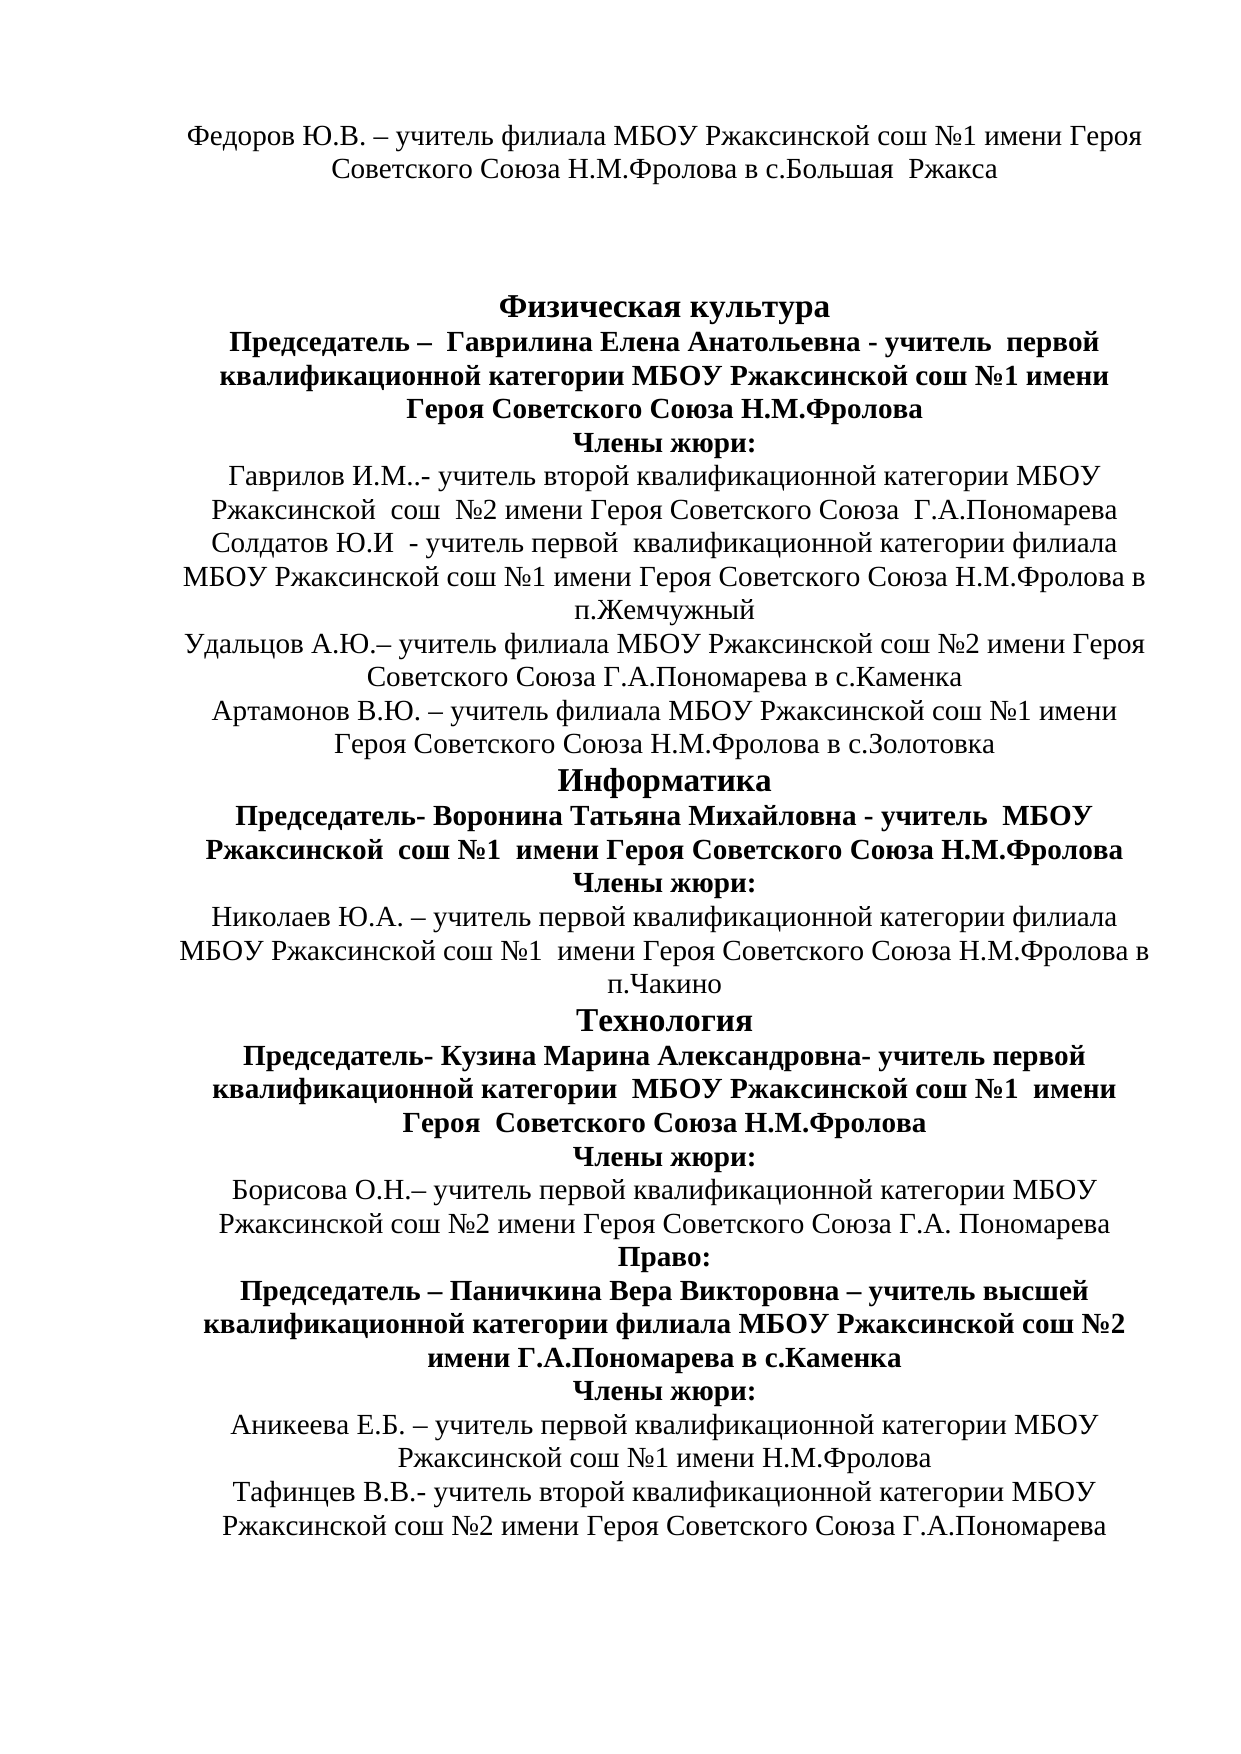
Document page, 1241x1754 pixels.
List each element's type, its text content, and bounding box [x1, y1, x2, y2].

text Председатель- Воронина Татьяна Михайловна - учитель МБОУ Ржаксинской сош №1 имени Героя Советского Союза Н.М.Фролова [177, 798, 1152, 866]
text Члены жюри: [177, 425, 1152, 458]
text Солдатов Ю.И - учитель первой квалификационной категории филиала МБОУ Ржаксинской сош №1 имени Героя Советского Союза Н.М.Фролова в п.Жемчужный [177, 525, 1152, 626]
text Николаев Ю.А. – учитель первой квалификационной категории филиала МБОУ Ржаксинской сош №1 имени Героя Советского Союза Н.М.Фролова в п.Чакино [177, 899, 1152, 1000]
text Аникеева Е.Б. – учитель первой квалификационной категории МБОУ Ржаксинской сош №1 имени Н.М.Фролова [177, 1407, 1152, 1474]
text Технология [177, 1000, 1152, 1038]
text Члены жюри: [177, 866, 1152, 899]
text Председатель- Кузина Марина Александровна- учитель первой квалификационной категории МБОУ Ржаксинской сош №1 имени Героя Советского Союза Н.М.Фролова [177, 1038, 1152, 1139]
text Удальцов А.Ю.– учитель филиала МБОУ Ржаксинской сош №2 имени Героя Советского Союза Г.А.Пономарева в с.Каменка [177, 626, 1152, 693]
text Борисова О.Н.– учитель первой квалификационной категории МБОУ Ржаксинской сош №2 имени Героя Советского Союза Г.А. Пономарева [177, 1172, 1152, 1239]
text Члены жюри: [177, 1373, 1152, 1407]
text Артамонов В.Ю. – учитель филиала МБОУ Ржаксинской сош №1 имени Героя Советского Союза Н.М.Фролова в с.Золотовка [177, 693, 1152, 760]
text Председатель – Гаврилина Елена Анатольевна - учитель первой квалификационной категории МБОУ Ржаксинской сош №1 имени Героя Советского Союза Н.М.Фролова [177, 324, 1152, 425]
text Информатика [177, 760, 1152, 798]
text Физическая культура [177, 286, 1152, 324]
text Члены жюри: [177, 1139, 1152, 1172]
text Председатель – Паничкина Вера Викторовна – учитель высшей квалификационной категории филиала МБОУ Ржаксинской сош №2 имени Г.А.Пономарева в с.Каменка [177, 1273, 1152, 1373]
text Право: [177, 1239, 1152, 1273]
text Гаврилов И.М..- учитель второй квалификационной категории МБОУ Ржаксинской сош №2 имени Героя Советского Союза Г.А.Пономарева [177, 458, 1152, 525]
text Тафинцев В.В.- учитель второй квалификационной категории МБОУ Ржаксинской сош №2 имени Героя Советского Союза Г.А.Пономарева [177, 1474, 1152, 1541]
text Федоров Ю.В. – учитель филиала МБОУ Ржаксинской сош №1 имени Героя Советского Союза Н.М.Фролова в с.Большая Ржакса [177, 118, 1152, 185]
